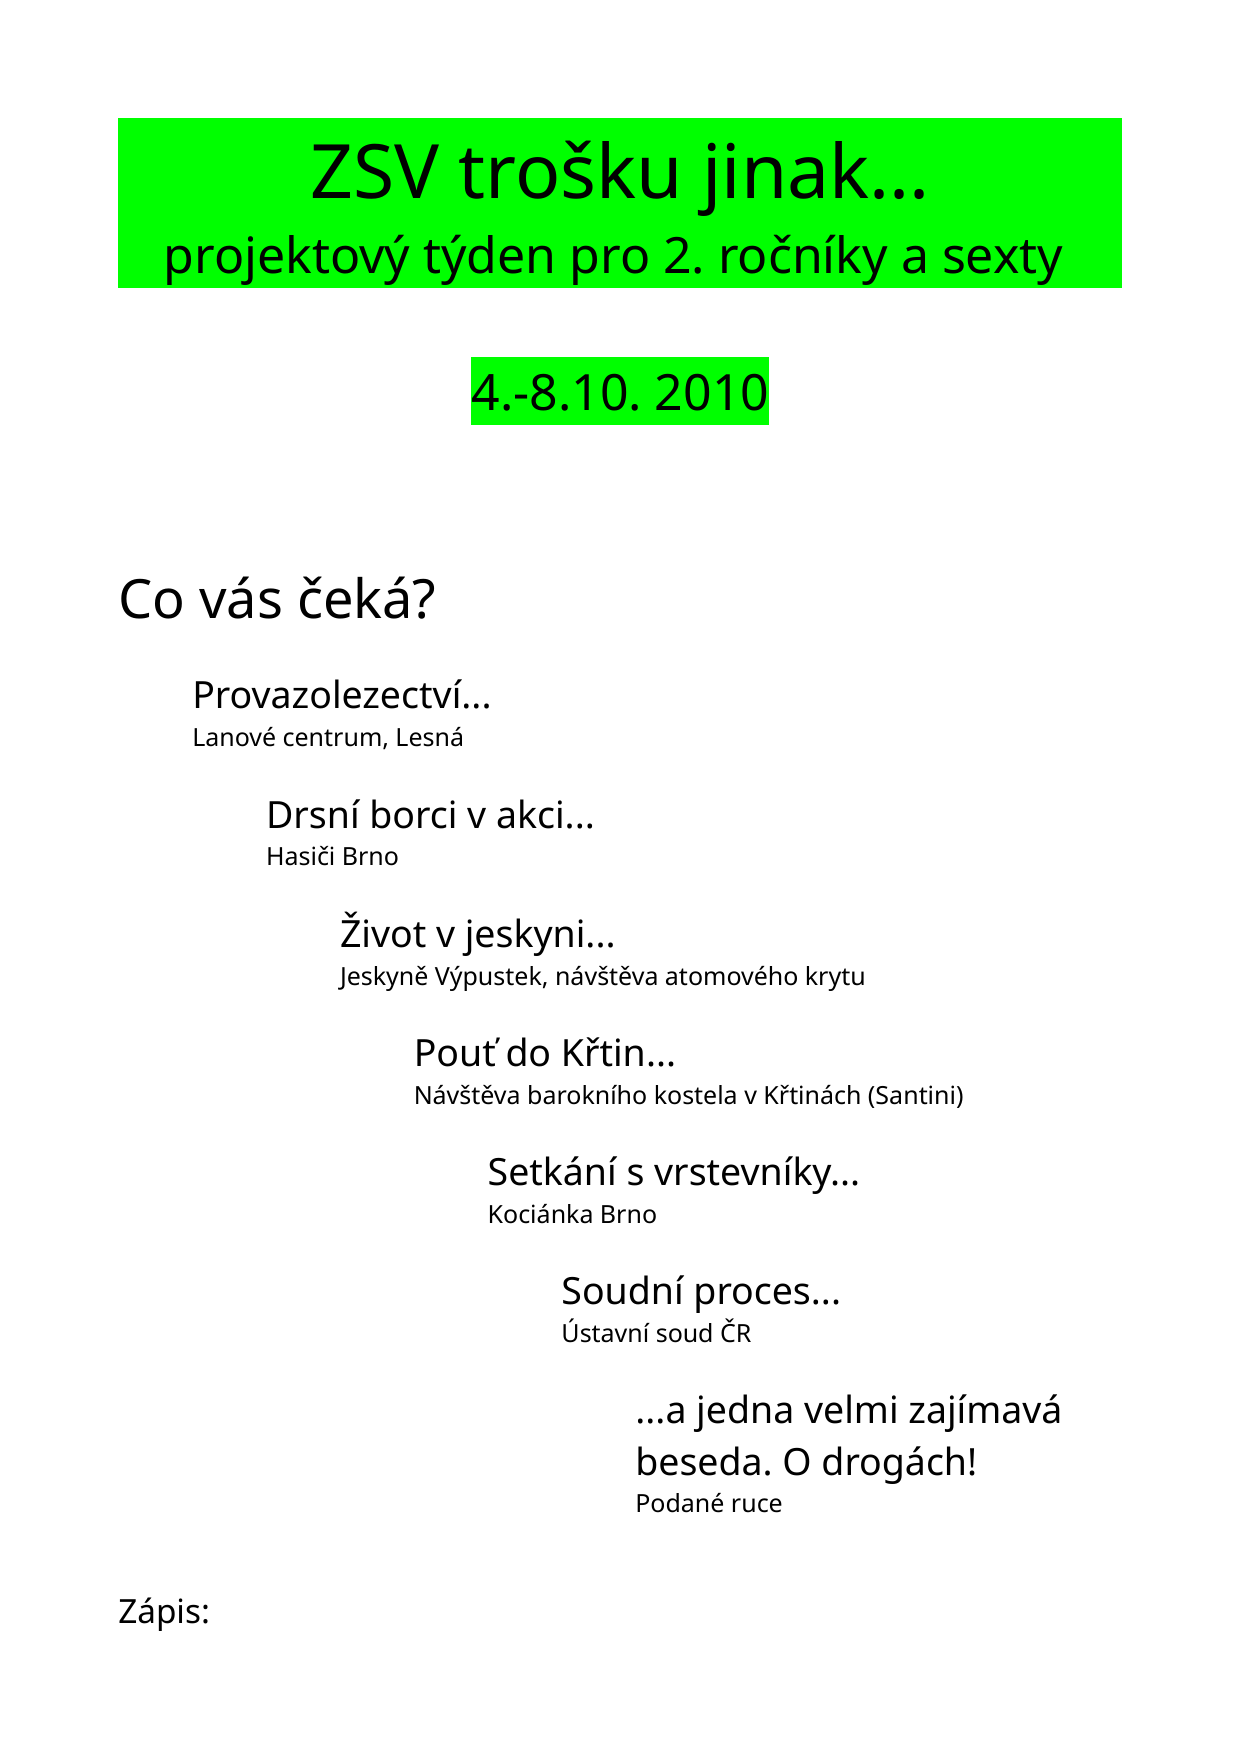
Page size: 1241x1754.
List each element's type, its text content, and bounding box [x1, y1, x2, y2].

text ZSV trošku jinak... [118, 118, 1122, 220]
text Zápis: [118, 1588, 1122, 1633]
text Život v jeskyni... [118, 907, 1122, 958]
text Setkání s vrstevníky... [118, 1145, 1122, 1196]
text ...a jedna velmi zajímavá beseda. O drogách! [118, 1384, 1122, 1486]
text Soudní proces... [118, 1264, 1122, 1316]
text Hasiči Brno [118, 839, 1122, 873]
text Jeskyně Výpustek, návštěva atomového krytu [118, 958, 1122, 992]
text Pouť do Křtin... [118, 1026, 1122, 1077]
text Kociánka Brno [118, 1196, 1122, 1231]
text Návštěva barokního kostela v Křtinách (Santini) [118, 1077, 1122, 1111]
text 4.-8.10. 2010 [118, 357, 1122, 425]
text projektový týden pro 2. ročníky a sexty [118, 220, 1122, 288]
text Ústavní soud ČR [118, 1316, 1122, 1350]
text Co vás čeká? [118, 561, 1122, 635]
text Drsní borci v akci... [118, 788, 1122, 839]
text Lanové centrum, Lesná [118, 720, 1122, 754]
text Provazolezectví... [118, 669, 1122, 720]
text Podané ruce [118, 1486, 1122, 1520]
